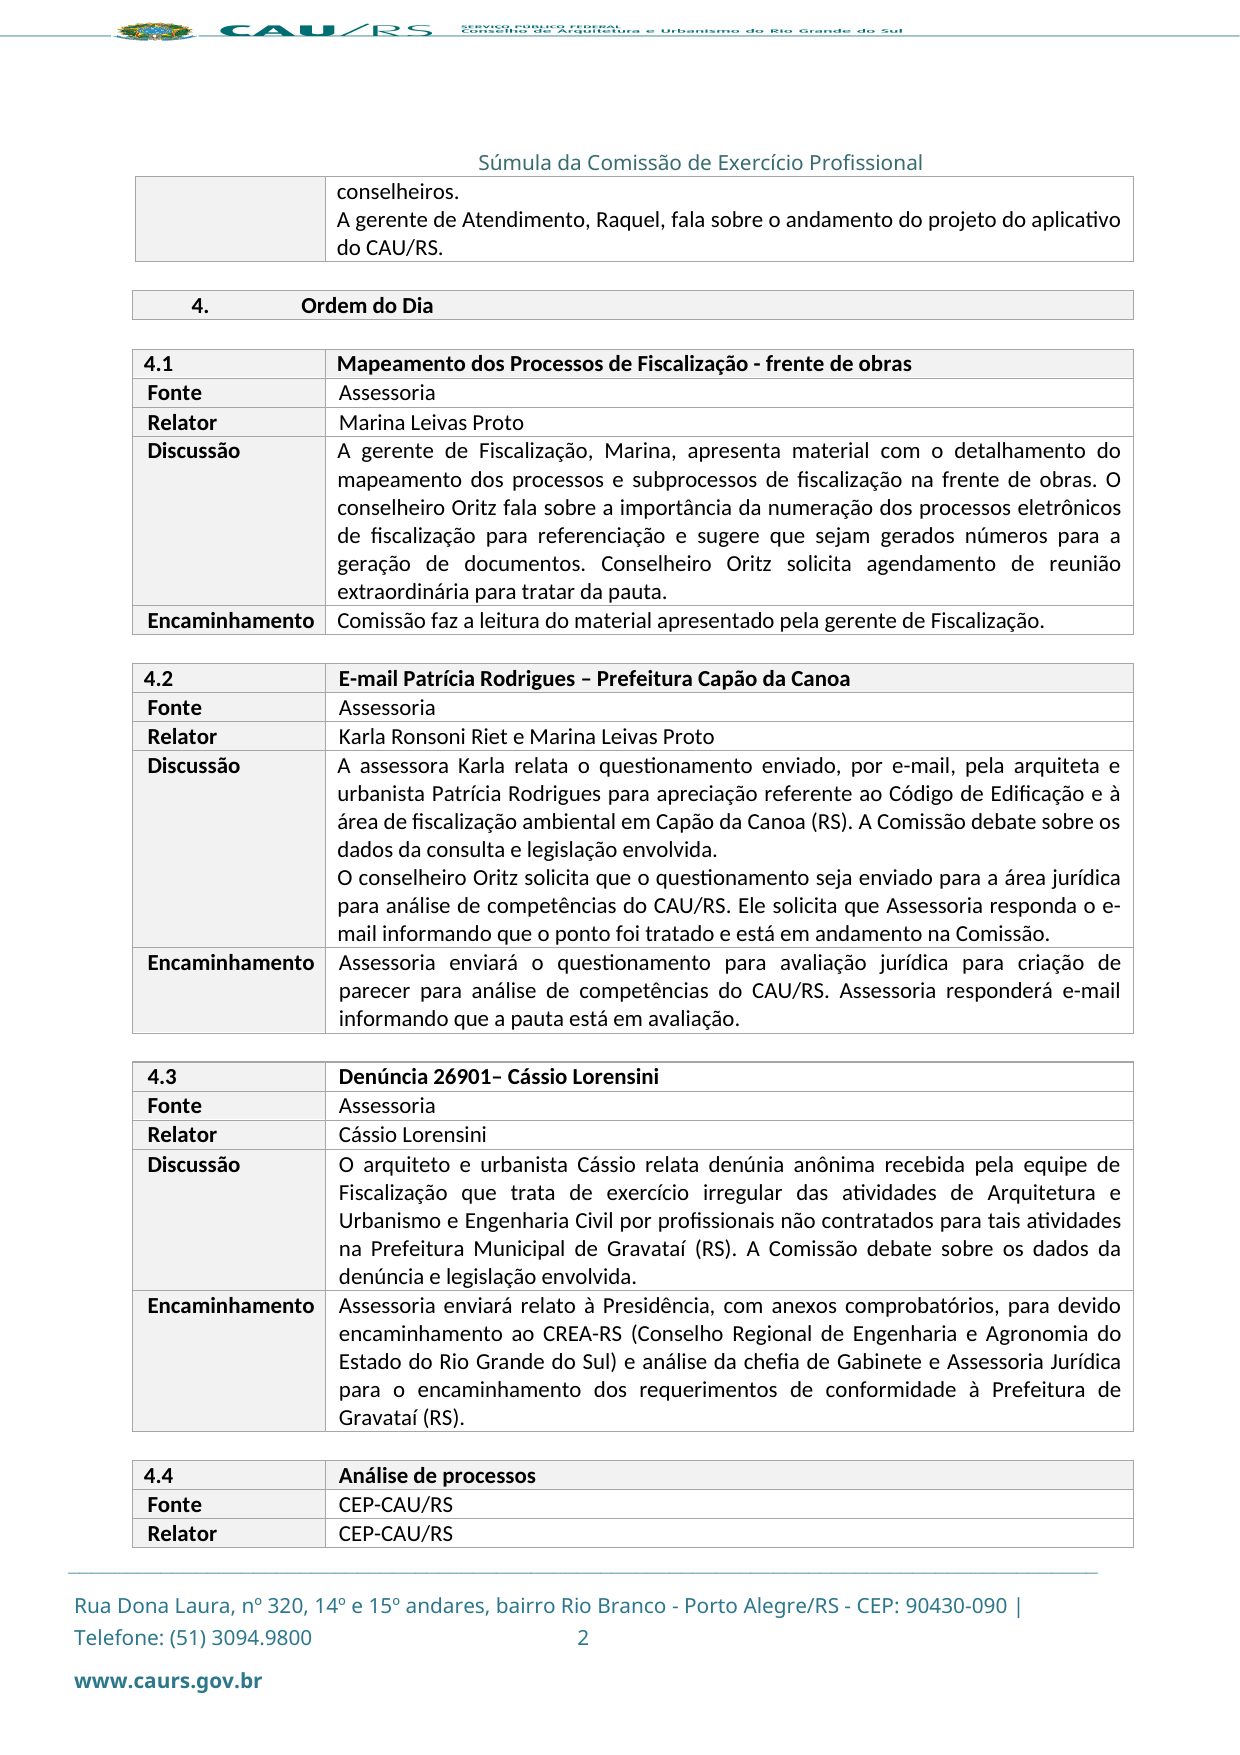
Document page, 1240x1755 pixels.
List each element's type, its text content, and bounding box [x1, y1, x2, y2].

table_cell CEP-CAU/RS [326, 1490, 1133, 1518]
table_cell [131, 176, 135, 261]
table_cell Análise de processos [326, 1461, 1133, 1489]
table_cell A gerente de Fiscalização, Marina, apresenta material com o detalhamento do mapeamento dos processos e subprocessos de fiscalização na frente de obras. O conselheiro Oritz fala sobre a importância da numeração dos processos eletrônicos de fiscalização para referenciação e sugere que sejam gerados números para a geração de documentos. Conselheiro Oritz solicita agendamento de reunião extraordinária para tratar da pauta. [326, 437, 1133, 605]
table_cell Encaminhamento [133, 606, 325, 634]
table_header Ordem do Dia [133, 291, 1133, 319]
table_cell 4.2 [133, 664, 325, 692]
table_cell conselheiros. A gerente de Atendimento, Raquel, fala sobre o andamento do projeto do aplicativo do CAU/RS. [326, 177, 1133, 261]
table_cell 4.3 [133, 1063, 325, 1091]
table_cell 4.4 [133, 1461, 325, 1489]
table_cell Marina Leivas Proto [326, 408, 1133, 436]
table_cell Relator [133, 722, 325, 750]
table_cell Discussão [133, 751, 325, 947]
table_cell [133, 1034, 1133, 1061]
table_cell Assessoria [326, 1092, 1133, 1119]
table_cell 4.1 [133, 350, 325, 377]
table_cell Relator [133, 1121, 325, 1149]
table_cell Cássio Lorensini [326, 1121, 1133, 1149]
table_cell [133, 635, 1133, 663]
table_cell Fonte [133, 693, 325, 721]
table_cell Encaminhamento [133, 948, 325, 1032]
table_cell Denúncia 26901– Cássio Lorensini [326, 1063, 1133, 1091]
table_cell Fonte [133, 379, 325, 407]
table_cell Discussão [133, 1150, 325, 1290]
table_cell Comissão faz a leitura do material apresentado pela gerente de Fiscalização. [326, 606, 1133, 634]
table_cell Fonte [133, 1092, 325, 1119]
table_cell Discussão [133, 437, 325, 605]
table_cell Assessoria [326, 379, 1133, 407]
table_cell O arquiteto e urbanista Cássio relata denúnia anônima recebida pela equipe de Fiscalização que trata de exercício irregular das atividades de Arquitetura e Urbanismo e Engenharia Civil por profissionais não contratados para tais atividades na Prefeitura Municipal de Gravataí (RS). A Comissão debate sobre os dados da denúncia e legislação envolvida. [326, 1150, 1133, 1290]
table_cell Mapeamento dos Processos de Fiscalização - frente de obras [326, 350, 1133, 377]
table_cell [136, 177, 325, 261]
table_cell Encaminhamento [133, 1291, 325, 1431]
table_cell [133, 1432, 1133, 1460]
table_cell E-mail Patrícia Rodrigues – Prefeitura Capão da Canoa [326, 664, 1133, 692]
table_cell Karla Ronsoni Riet e Marina Leivas Proto [326, 722, 1133, 750]
table_cell Relator [133, 1519, 325, 1547]
table_cell CEP-CAU/RS [326, 1519, 1133, 1547]
table_cell [133, 320, 1133, 348]
table_cell Relator [133, 408, 325, 436]
table_cell Assessoria enviará relato à Presidência, com anexos comprobatórios, para devido encaminhamento ao CREA-RS (Conselho Regional de Engenharia e Agronomia do Estado do Rio Grande do Sul) e análise da chefia de Gabinete e Assessoria Jurídica para o encaminhamento dos requerimentos de conformidade à Prefeitura de Gravataí (RS). [326, 1291, 1133, 1431]
table_cell Fonte [133, 1490, 325, 1518]
table_cell A assessora Karla relata o questionamento enviado, por e-mail, pela arquiteta e urbanista Patrícia Rodrigues para apreciação referente ao Código de Edificação e à área de fiscalização ambiental em Capão da Canoa (RS). A Comissão debate sobre os dados da consulta e legislação envolvida. O conselheiro Oritz solicita que o questionamento seja enviado para a área jurídica para análise de competências do CAU/RS. Ele solicita que Assessoria responda o e-mail informando que o ponto foi tratado e está em andamento na Comissão. [326, 751, 1133, 947]
table_cell Assessoria [326, 693, 1133, 721]
table_cell Assessoria enviará o questionamento para avaliação jurídica para criação de parecer para análise de competências do CAU/RS. Assessoria responderá e-mail informando que a pauta está em avaliação. [326, 948, 1133, 1032]
